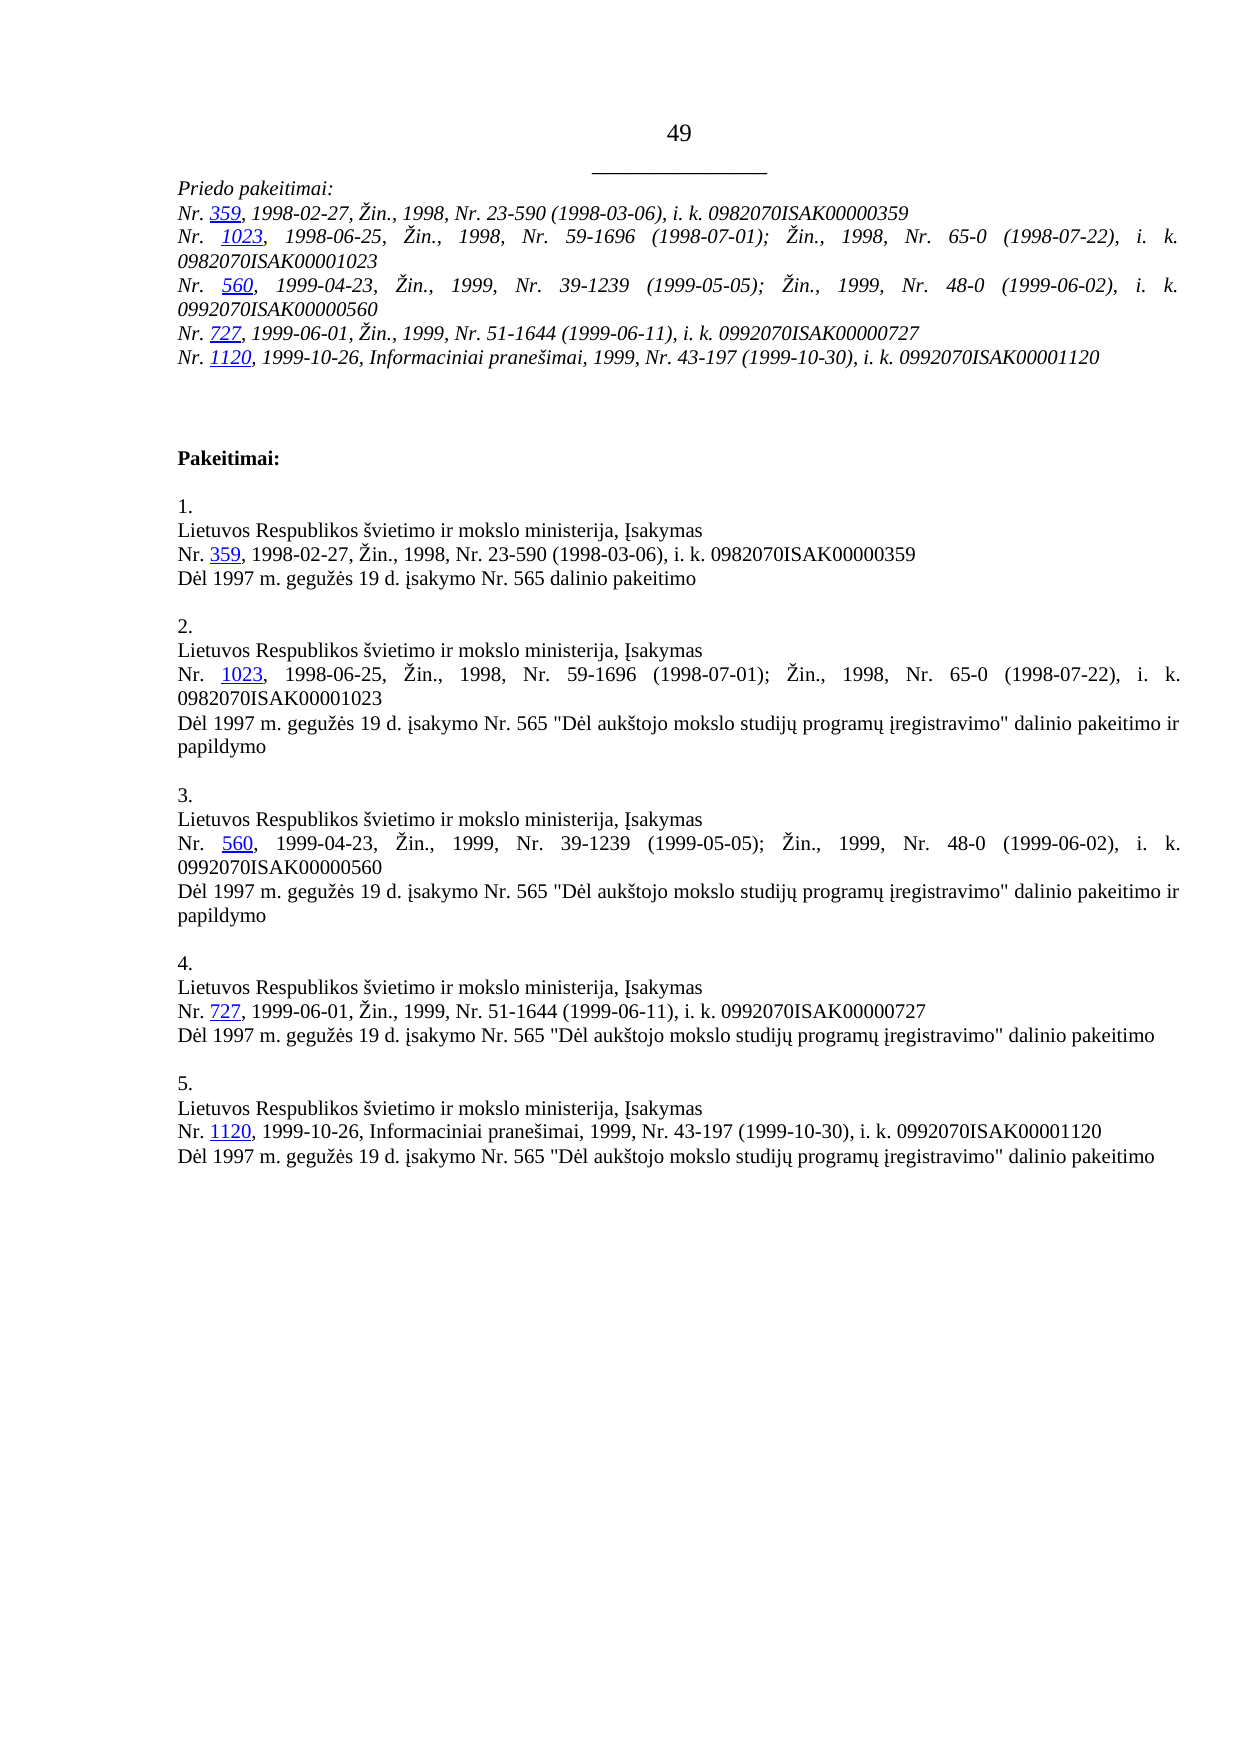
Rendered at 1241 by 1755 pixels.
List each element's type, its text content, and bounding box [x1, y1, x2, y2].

text Priedo pakeitimai: [177, 176, 1181, 200]
text Dėl 1997 m. gegužės 19 d. įsakymo Nr. 565 "Dėl aukštojo mokslo studijų programų įregistravimo" dalinio pakeitimo ir papildymo [177, 710, 1181, 758]
text Dėl 1997 m. gegužės 19 d. įsakymo Nr. 565 "Dėl aukštojo mokslo studijų programų įregistravimo" dalinio pakeitimo ir papildymo [177, 879, 1181, 927]
text Nr. 1023, 1998-06-25, Žin., 1998, Nr. 59-1696 (1998-07-01); Žin., 1998, Nr. 65-0 (1998-07-22), i. k. 0982070ISAK00001023 [177, 224, 1181, 273]
text Nr. 1023, 1998-06-25, Žin., 1998, Nr. 59-1696 (1998-07-01); Žin., 1998, Nr. 65-0 (1998-07-22), i. k. 0982070ISAK00001023 [177, 662, 1181, 710]
text Lietuvos Respublikos švietimo ir mokslo ministerija, Įsakymas [177, 975, 1181, 999]
text Dėl 1997 m. gegužės 19 d. įsakymo Nr. 565 "Dėl aukštojo mokslo studijų programų įregistravimo" dalinio pakeitimo [177, 1143, 1181, 1168]
text 1. [177, 494, 1181, 518]
text Nr. 560, 1999-04-23, Žin., 1999, Nr. 39-1239 (1999-05-05); Žin., 1999, Nr. 48-0 (1999-06-02), i. k. 0992070ISAK00000560 [177, 831, 1181, 879]
text Nr. 560, 1999-04-23, Žin., 1999, Nr. 39-1239 (1999-05-05); Žin., 1999, Nr. 48-0 (1999-06-02), i. k. 0992070ISAK00000560 [177, 273, 1181, 321]
text Lietuvos Respublikos švietimo ir mokslo ministerija, Įsakymas [177, 518, 1181, 542]
text 5. [177, 1071, 1181, 1095]
text Lietuvos Respublikos švietimo ir mokslo ministerija, Įsakymas [177, 1095, 1181, 1119]
text Lietuvos Respublikos švietimo ir mokslo ministerija, Įsakymas [177, 638, 1181, 662]
text 3. [177, 783, 1181, 807]
text Nr. 727, 1999-06-01, Žin., 1999, Nr. 51-1644 (1999-06-11), i. k. 0992070ISAK00000727 [177, 999, 1181, 1023]
text Nr. 1120, 1999-10-26, Informaciniai pranešimai, 1999, Nr. 43-197 (1999-10-30), i. k. 0992070ISAK00001120 [177, 345, 1181, 369]
text 4. [177, 951, 1181, 975]
text Nr. 359, 1998-02-27, Žin., 1998, Nr. 23-590 (1998-03-06), i. k. 0982070ISAK00000359 [177, 200, 1181, 224]
text ______________ [177, 148, 1181, 176]
text Nr. 1120, 1999-10-26, Informaciniai pranešimai, 1999, Nr. 43-197 (1999-10-30), i. k. 0992070ISAK00001120 [177, 1119, 1181, 1143]
text Dėl 1997 m. gegužės 19 d. įsakymo Nr. 565 "Dėl aukštojo mokslo studijų programų įregistravimo" dalinio pakeitimo [177, 1023, 1181, 1047]
text Pakeitimai: [177, 446, 1181, 470]
text Nr. 359, 1998-02-27, Žin., 1998, Nr. 23-590 (1998-03-06), i. k. 0982070ISAK00000359 [177, 542, 1181, 566]
text Dėl 1997 m. gegužės 19 d. įsakymo Nr. 565 dalinio pakeitimo [177, 566, 1181, 590]
text 2. [177, 614, 1181, 638]
text Nr. 727, 1999-06-01, Žin., 1999, Nr. 51-1644 (1999-06-11), i. k. 0992070ISAK00000727 [177, 321, 1181, 345]
text Lietuvos Respublikos švietimo ir mokslo ministerija, Įsakymas [177, 807, 1181, 831]
